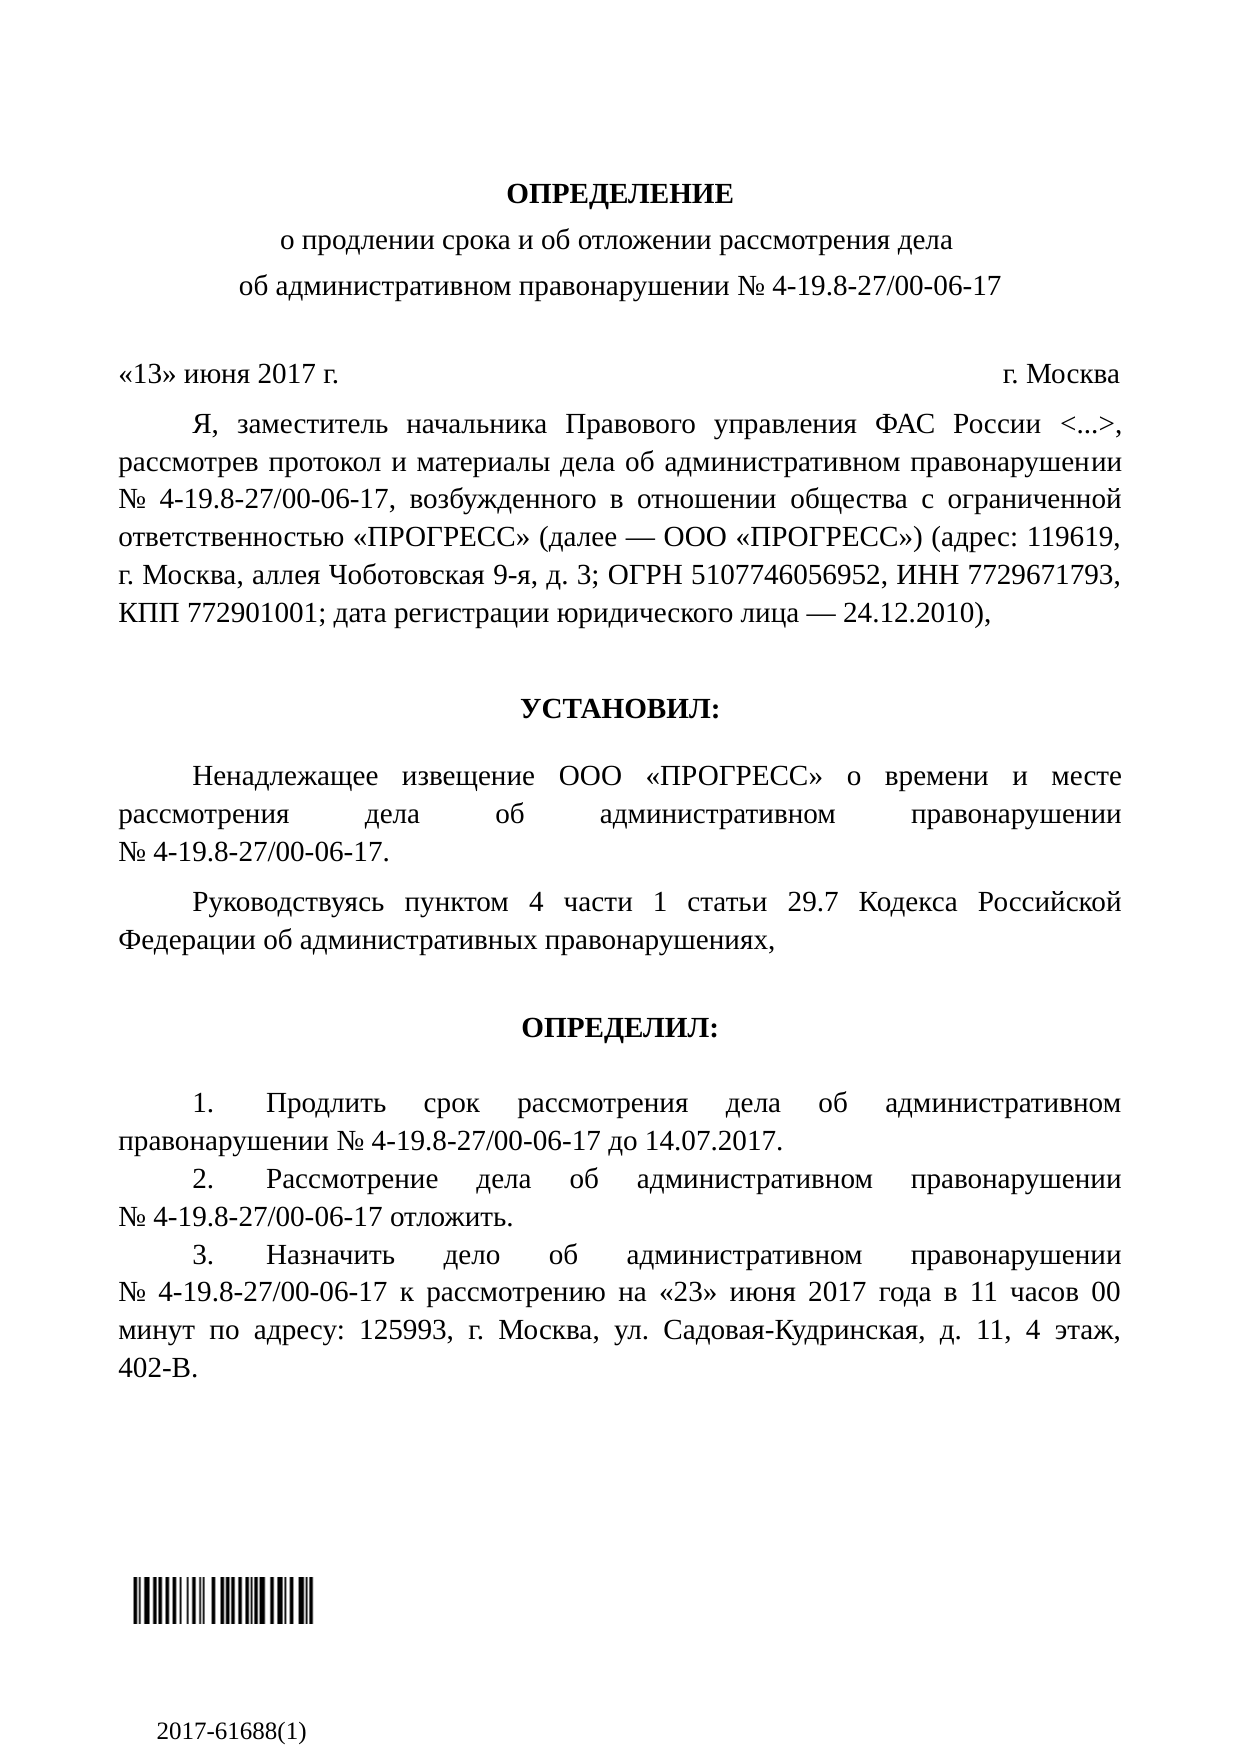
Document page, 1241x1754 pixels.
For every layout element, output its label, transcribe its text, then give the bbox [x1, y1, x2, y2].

text 3. Назначить дело об административном правонарушении № 4-19.8-27/00-06-17 к рассмотрению на «23» июня 2017 года в 11 часов 00 минут по адресу: 125993, г. Москва, ул. Садовая-Кудринская, д. 11, 4 этаж, 402-В. [118, 1232, 1122, 1384]
text Ненадлежащее извещение ООО «ПРОГРЕСС» о времени и месте рассмотрения дела об административном правонарушении № 4-19.8-27/00-06-17. [118, 754, 1122, 867]
text УСТАНОВИЛ: [118, 691, 1122, 725]
text ОПРЕДЕЛЕНИЕ [118, 176, 1122, 210]
text «13» июня 2017 г. г. Москва [118, 356, 1122, 389]
picture [118, 1577, 331, 1624]
text 2. Рассмотрение дела об административном правонарушении № 4-19.8-27/00-06-17 отложить. [118, 1157, 1122, 1232]
text об административном правонарушении № 4-19.8-27/00-06-17 [118, 268, 1122, 302]
text Я, заместитель начальника Правового управления ФАС России <...>, рассмотрев протокол и материалы дела об административном правонарушении № 4-19.8-27/00-06-17, возбужденного в отношении общества с ограниченной ответственностью «ПРОГРЕСС» (далее — ООО «ПРОГРЕСС») (адрес: 119619, г. Москва, аллея Чоботовская 9-я, д. 3; ОГРН 5107746056952, ИНН 7729671793, КПП 772901001; дата регистрации юридического лица — 24.12.2010), [118, 402, 1122, 629]
text о продлении срока и об отложении рассмотрения дела [118, 222, 1122, 256]
text ОПРЕДЕЛИЛ: [118, 1006, 1122, 1043]
text Руководствуясь пунктом 4 части 1 статьи 29.7 Кодекса Российской Федерации об административных правонарушениях, [118, 880, 1122, 955]
text 1. Продлить срок рассмотрения дела об административном правонарушении № 4-19.8-27/00-06-17 до 14.07.2017. [118, 1081, 1122, 1157]
